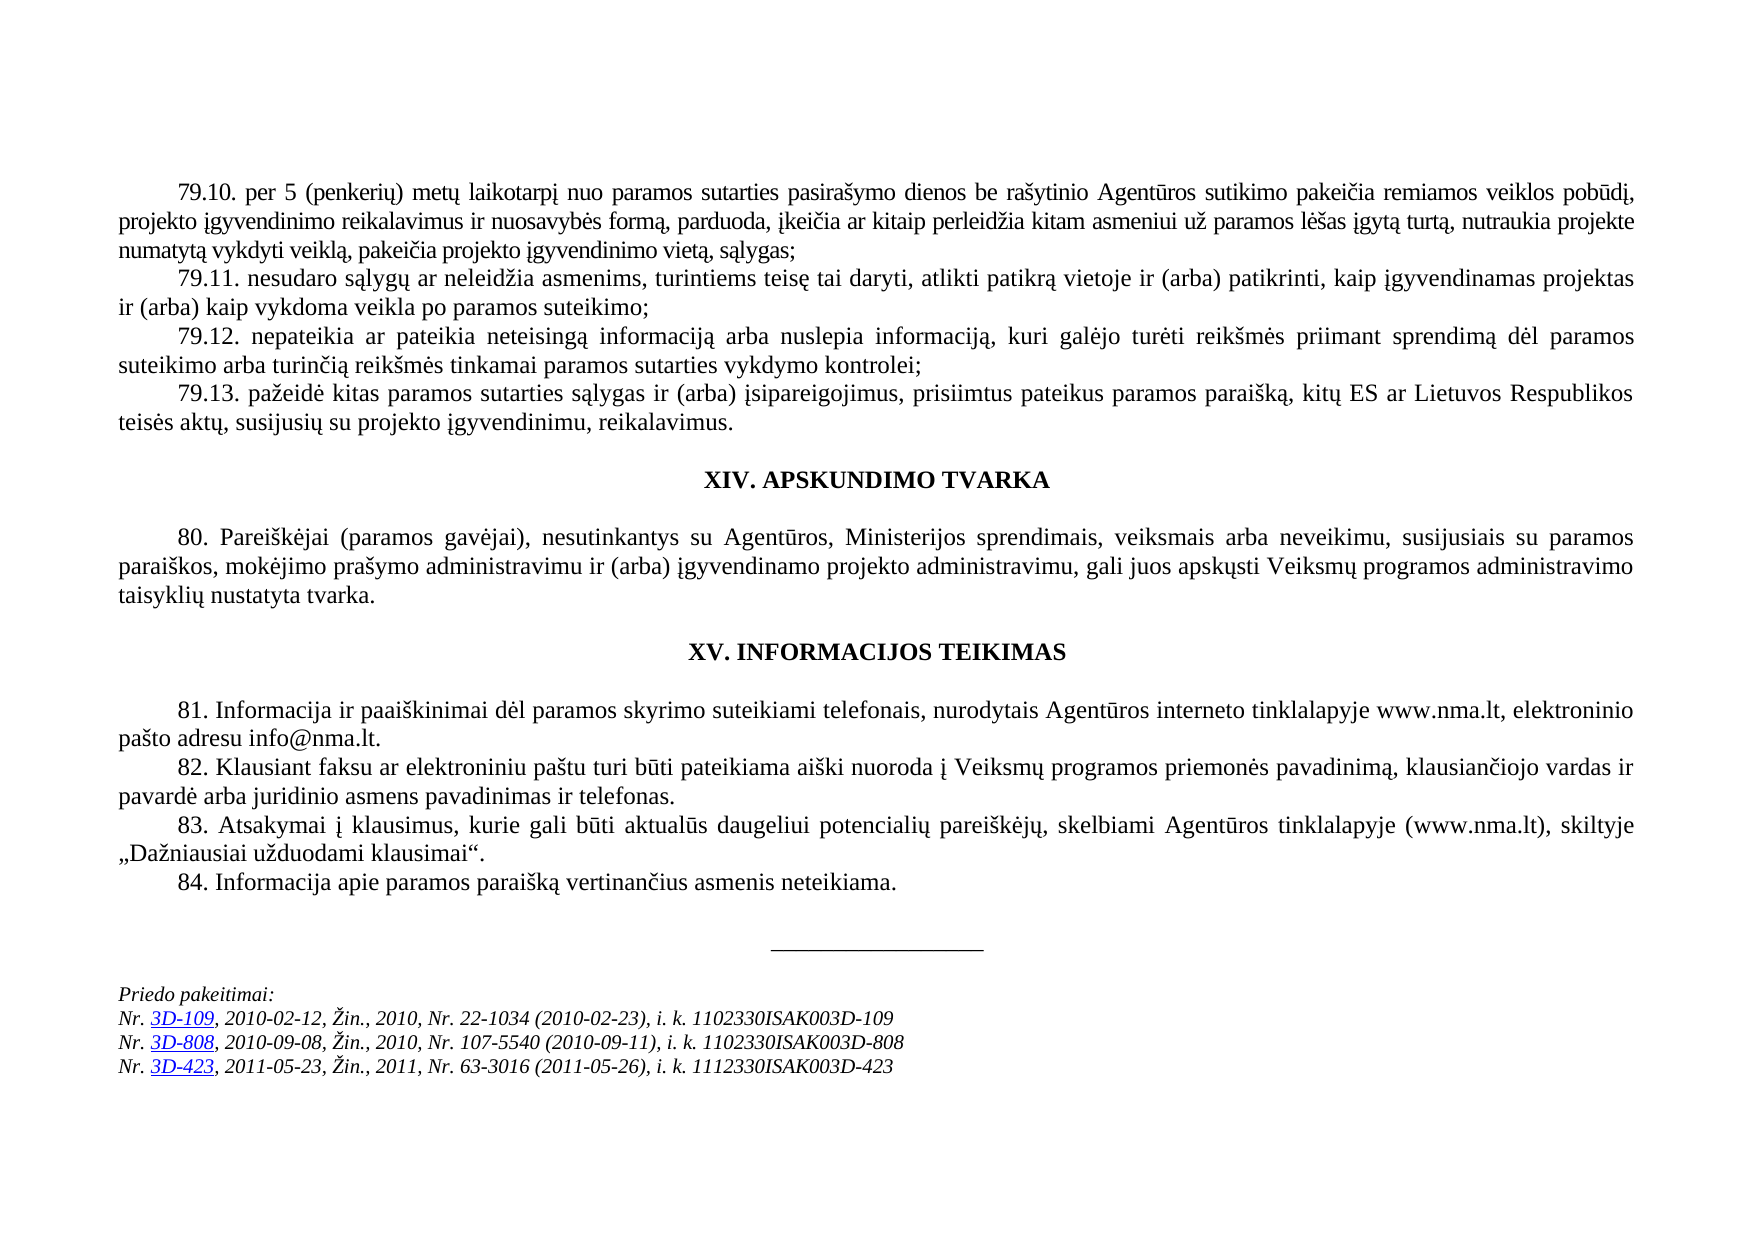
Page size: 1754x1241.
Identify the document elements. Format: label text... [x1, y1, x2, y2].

text Nr. 3D-808, 2010-09-08, Žin., 2010, Nr. 107-5540 (2010-09-11), i. k. 1102330ISAK003D-808 [118, 1030, 1636, 1054]
text 83. Atsakymai į klausimus, kurie gali būti aktualūs daugeliui potencialių pareiškėjų, skelbiami Agentūros tinklalapyje (www.nma.lt), skiltyje „Dažniausiai užduodami klausimai“. [118, 810, 1636, 867]
text 84. Informacija apie paramos paraišką vertinančius asmenis neteikiama. [118, 867, 1636, 896]
text XIV. APSKUNDIMO TVARKA [118, 465, 1636, 493]
text 79.12. nepateikia ar pateikia neteisingą informaciją arba nuslepia informaciją, kuri galėjo turėti reikšmės priimant sprendimą dėl paramos suteikimo arba turinčią reikšmės tinkamai paramos sutarties vykdymo kontrolei; [118, 321, 1636, 378]
text _________________ [118, 925, 1636, 953]
text XV. INFORMACIJOS TEIKIMAS [118, 637, 1636, 666]
text 79.10. per 5 (penkerių) metų laikotarpį nuo paramos sutarties pasirašymo dienos be rašytinio Agentūros sutikimo pakeičia remiamos veiklos pobūdį, projekto įgyvendinimo reikalavimus ir nuosavybės formą, parduoda, įkeičia ar kitaip perleidžia kitam asmeniui už paramos lėšas įgytą turtą, nutraukia projekte numatytą vykdyti veiklą, pakeičia projekto įgyvendinimo vietą, sąlygas; [118, 177, 1636, 263]
text 79.11. nesudaro sąlygų ar neleidžia asmenims, turintiems teisę tai daryti, atlikti patikrą vietoje ir (arba) patikrinti, kaip įgyvendinamas projektas ir (arba) kaip vykdoma veikla po paramos suteikimo; [118, 263, 1636, 321]
text 79.13. pažeidė kitas paramos sutarties sąlygas ir (arba) įsipareigojimus, prisiimtus pateikus paramos paraišką, kitų ES ar Lietuvos Respublikos teisės aktų, susijusių su projekto įgyvendinimu, reikalavimus. [118, 378, 1636, 436]
text 80. Pareiškėjai (paramos gavėjai), nesutinkantys su Agentūros, Ministerijos sprendimais, veiksmais arba neveikimu, susijusiais su paramos paraiškos, mokėjimo prašymo administravimu ir (arba) įgyvendinamo projekto administravimu, gali juos apskųsti Veiksmų programos administravimo taisyklių nustatyta tvarka. [118, 522, 1636, 608]
text 81. Informacija ir paaiškinimai dėl paramos skyrimo suteikiami telefonais, nurodytais Agentūros interneto tinklalapyje www.nma.lt, elektroninio pašto adresu info@nma.lt. [118, 695, 1636, 752]
text Priedo pakeitimai: [118, 982, 1636, 1006]
text Nr. 3D-109, 2010-02-12, Žin., 2010, Nr. 22-1034 (2010-02-23), i. k. 1102330ISAK003D-109 [118, 1006, 1636, 1030]
text 82. Klausiant faksu ar elektroniniu paštu turi būti pateikiama aiški nuoroda į Veiksmų programos priemonės pavadinimą, klausiančiojo vardas ir pavardė arba juridinio asmens pavadinimas ir telefonas. [118, 752, 1636, 810]
text Nr. 3D-423, 2011-05-23, Žin., 2011, Nr. 63-3016 (2011-05-26), i. k. 1112330ISAK003D-423 [118, 1054, 1636, 1078]
